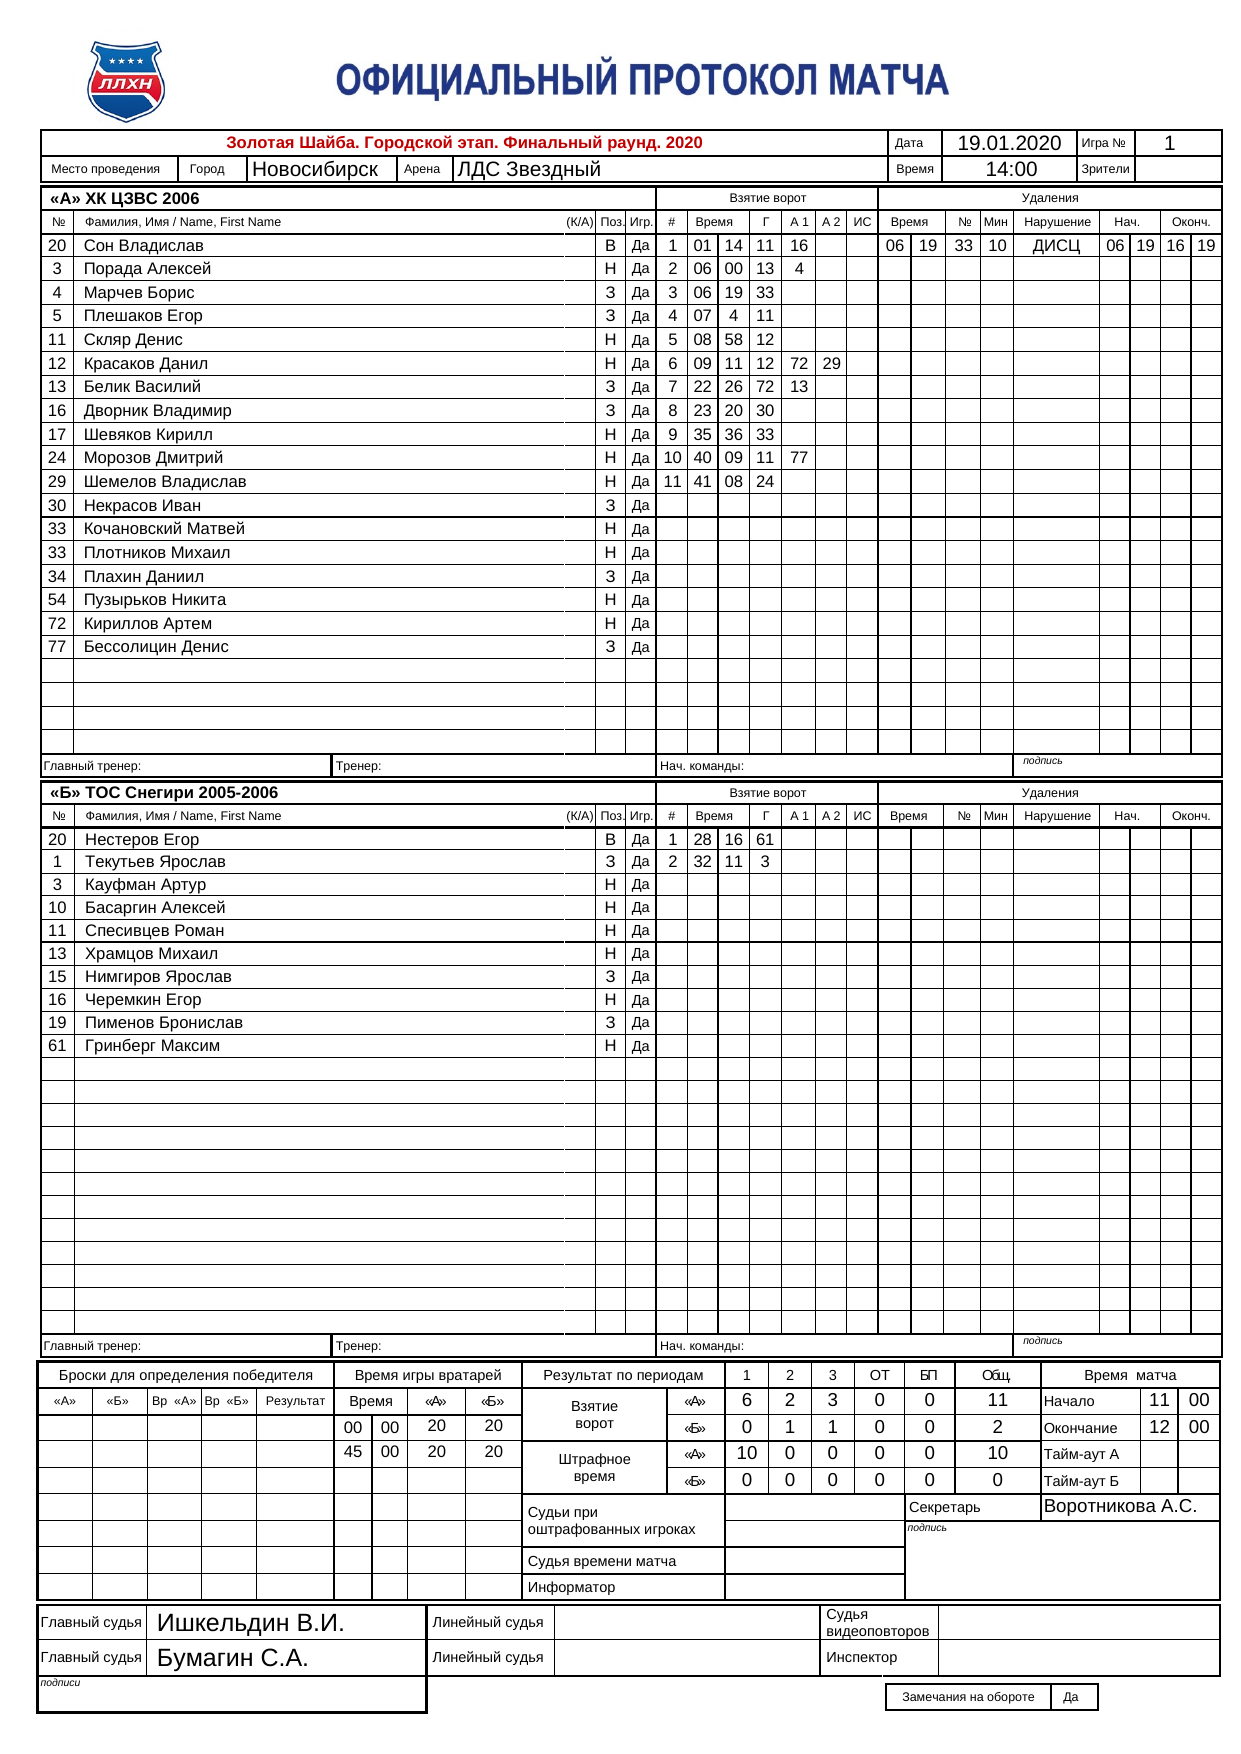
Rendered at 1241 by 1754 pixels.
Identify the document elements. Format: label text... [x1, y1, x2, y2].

table_cell [782, 730, 815, 753]
table_cell [912, 943, 943, 964]
table_cell 1 [42, 850, 74, 872]
table_cell 3 [42, 257, 73, 280]
table_cell 20 [466, 1441, 521, 1467]
table_cell Кочановский Матвей [74, 518, 564, 540]
table_cell Н [596, 943, 625, 964]
table_cell [75, 1127, 564, 1149]
table_cell [565, 518, 595, 540]
table_cell Некрасов Иван [74, 494, 564, 516]
table_cell 11 [42, 328, 73, 351]
table_cell [688, 588, 717, 611]
table_cell [74, 730, 564, 753]
table_cell [1161, 494, 1190, 516]
table_cell [42, 1058, 74, 1079]
table_cell [1100, 636, 1129, 658]
table_cell подписи [39, 1677, 425, 1711]
table_header 3 [812, 1363, 854, 1387]
table_cell [565, 1081, 595, 1103]
table_cell 3 [42, 874, 74, 895]
table_cell [1131, 1242, 1160, 1264]
table_cell Линейный судья [428, 1640, 554, 1675]
table_cell [1192, 829, 1221, 849]
table_cell 26 [719, 376, 749, 398]
table_cell [555, 1606, 819, 1639]
table_cell [1131, 588, 1160, 611]
table_cell [148, 1521, 201, 1546]
table_cell [1192, 1150, 1221, 1172]
table_cell [1131, 257, 1160, 280]
table_cell [1100, 989, 1129, 1011]
table_cell [688, 896, 717, 918]
table_cell Дворник Владимир [74, 399, 564, 422]
table_cell [1014, 565, 1099, 587]
table_cell [42, 1311, 74, 1333]
table_cell [1100, 1058, 1129, 1079]
table_cell 06 [688, 281, 717, 303]
table_cell [946, 588, 980, 611]
table_cell [944, 1311, 980, 1333]
table_cell Бумагин С.А. [147, 1640, 425, 1675]
table_cell [879, 257, 910, 280]
table_cell [466, 1468, 521, 1493]
table_cell [1131, 399, 1160, 422]
table_cell [750, 518, 781, 540]
table_cell Басаргин Алексей [75, 896, 564, 918]
table_cell Морозов Дмитрий [74, 446, 564, 469]
table_cell [373, 1547, 407, 1573]
table_cell [565, 829, 595, 849]
table_cell [750, 943, 781, 964]
table_cell [1131, 328, 1160, 351]
table_cell Белик Василий [74, 376, 564, 398]
table_cell [565, 1265, 595, 1287]
table_cell [1014, 588, 1099, 611]
table_cell [1100, 446, 1129, 469]
table_cell [626, 1311, 655, 1333]
table_cell [1014, 281, 1099, 303]
table_cell [1192, 494, 1221, 516]
table_cell [565, 423, 595, 445]
table_cell Да [626, 494, 655, 516]
table_cell [626, 1288, 655, 1310]
table_cell [912, 1150, 943, 1172]
table_cell Н [596, 470, 625, 493]
table_cell [1014, 1265, 1099, 1287]
table_cell [782, 920, 815, 941]
table_cell [657, 920, 687, 941]
table_cell Время [879, 211, 945, 233]
table_cell Да [626, 376, 655, 398]
table_cell [1014, 730, 1099, 753]
table_cell [335, 1494, 371, 1520]
table_cell Да [626, 989, 655, 1011]
table_cell [750, 565, 781, 587]
table_cell [782, 896, 815, 918]
table_cell Н [596, 612, 625, 634]
table_cell [42, 683, 73, 706]
table_cell [879, 1081, 910, 1103]
table_cell [1192, 1081, 1221, 1103]
table_cell «Б » [466, 1389, 521, 1413]
table_cell [981, 1104, 1013, 1126]
table_header БП [905, 1363, 954, 1387]
table_cell Главный судья [39, 1640, 146, 1675]
table_cell Начало [1042, 1389, 1140, 1413]
table_cell [981, 730, 1013, 753]
table_cell [1192, 1012, 1221, 1033]
table_cell [1014, 659, 1099, 682]
table_cell [782, 1219, 815, 1241]
table_cell [782, 541, 815, 564]
table_cell [565, 1288, 595, 1310]
table_cell [981, 707, 1013, 729]
table_cell [816, 612, 846, 634]
table_cell 34 [42, 565, 73, 587]
table_cell [1014, 352, 1099, 374]
table_cell [565, 376, 595, 398]
table_cell 16 [719, 829, 749, 849]
table_cell Игр. [626, 211, 655, 233]
table_cell Время [889, 157, 941, 181]
table_cell [847, 1265, 877, 1287]
table_cell [944, 1150, 980, 1172]
table_cell [466, 1547, 521, 1573]
table_cell 0 [905, 1415, 954, 1440]
table_cell [688, 1196, 717, 1218]
table_cell [565, 1242, 595, 1264]
table_cell З [596, 494, 625, 516]
table_cell [944, 920, 980, 941]
table_cell [847, 829, 877, 849]
table_cell [657, 896, 687, 918]
table_cell 01 [688, 235, 717, 256]
table_cell [816, 850, 846, 872]
table_cell [1192, 966, 1221, 987]
table_cell 24 [750, 470, 781, 493]
table_cell [1014, 328, 1099, 351]
table_cell 20 [466, 1416, 521, 1440]
table_cell [1014, 966, 1099, 987]
table_cell [42, 1265, 74, 1287]
table_cell [1100, 1265, 1129, 1287]
table_cell [1014, 1219, 1099, 1241]
table_cell [626, 1081, 655, 1103]
table_cell [944, 1242, 980, 1264]
table_cell [688, 1242, 717, 1264]
table_cell [981, 494, 1013, 516]
table_cell [981, 683, 1013, 706]
table_cell Кауфман Артур [75, 874, 564, 895]
table_cell [879, 494, 910, 516]
table_cell [847, 707, 877, 729]
table_cell [912, 920, 943, 941]
table_cell «Б» [668, 1468, 724, 1493]
table_cell 40 [688, 446, 717, 469]
table_cell [466, 1574, 521, 1599]
table_cell [1014, 1196, 1099, 1218]
table_cell [1131, 1081, 1160, 1103]
table_cell [1014, 541, 1099, 564]
table_cell [1100, 707, 1129, 729]
table_cell [946, 541, 980, 564]
table_cell [1014, 943, 1099, 964]
table_cell [1131, 850, 1160, 872]
table_cell ЛДС Звездный [454, 157, 887, 181]
table_cell 0 [726, 1415, 768, 1440]
table_cell [879, 1058, 910, 1079]
table_cell [565, 1173, 595, 1195]
table_cell [1100, 1012, 1129, 1033]
table_cell [782, 1311, 815, 1333]
table_cell 19 [42, 1012, 74, 1033]
table_cell [847, 470, 877, 493]
table_cell [657, 1081, 687, 1103]
table_cell [1192, 1265, 1221, 1287]
table_cell [944, 1265, 980, 1287]
table_cell [626, 683, 655, 706]
table_cell Шевяков Кирилл [74, 423, 564, 445]
table_cell [816, 1012, 846, 1033]
table_cell [981, 1265, 1013, 1287]
table_cell [981, 1035, 1013, 1057]
table_cell [816, 943, 846, 964]
table_cell [847, 989, 877, 1011]
table_cell [93, 1441, 147, 1467]
table_cell 30 [42, 494, 73, 516]
table_cell [657, 1035, 687, 1057]
table_cell [565, 730, 595, 753]
table_cell 23 [688, 399, 717, 422]
table_cell [847, 494, 877, 516]
table_cell [565, 636, 595, 658]
table_cell [782, 305, 815, 327]
table_cell Нач. команды: [657, 1335, 1012, 1356]
table_cell [1131, 1035, 1160, 1057]
table_cell [1161, 850, 1190, 872]
table_cell 41 [688, 470, 717, 493]
table_cell 1 [657, 829, 687, 849]
table_cell [1014, 257, 1099, 280]
table_cell [912, 470, 945, 493]
table_cell [879, 399, 910, 422]
table_cell [750, 1242, 781, 1264]
table_cell [257, 1494, 333, 1520]
table_cell 19 [912, 235, 945, 256]
table_cell Мин [981, 211, 1013, 233]
table_cell [565, 446, 595, 469]
table_header 1 [1136, 131, 1221, 155]
table_cell [202, 1441, 256, 1467]
table_cell 1 [769, 1415, 811, 1440]
table_cell [1131, 659, 1160, 682]
table_cell 33 [750, 281, 781, 303]
table_cell [879, 305, 910, 327]
table_cell [1100, 850, 1129, 872]
table_cell [626, 1265, 655, 1287]
table_cell [1100, 470, 1129, 493]
table_cell Н [596, 896, 625, 918]
table_cell [1192, 376, 1221, 398]
table_cell 6 [726, 1389, 768, 1413]
table_cell [1100, 423, 1129, 445]
table_cell [335, 1521, 371, 1546]
table_cell [1136, 157, 1221, 181]
table_cell [596, 1058, 625, 1079]
table_cell [944, 874, 980, 895]
table_cell Да [626, 966, 655, 987]
table_cell [596, 1081, 625, 1103]
table_cell 00 [373, 1441, 407, 1467]
table_cell [93, 1468, 147, 1493]
table_cell [75, 1265, 564, 1287]
table_cell [912, 1219, 943, 1241]
table_cell [879, 683, 910, 706]
table_cell 7 [657, 376, 687, 398]
table_cell [657, 1311, 687, 1333]
table_cell 2 [657, 850, 687, 872]
table_cell 12 [750, 328, 781, 351]
table_cell [1161, 1265, 1190, 1287]
table_cell [816, 1127, 846, 1149]
table_cell Да [626, 305, 655, 327]
table_cell [816, 1173, 846, 1195]
table_cell [1131, 612, 1160, 634]
table_cell [816, 1242, 846, 1264]
table_cell [981, 1012, 1013, 1033]
table_cell [879, 588, 910, 611]
table_cell [879, 1035, 910, 1057]
table_cell [565, 235, 595, 256]
table_cell [912, 1288, 943, 1310]
table_cell [879, 565, 910, 587]
table_cell [847, 565, 877, 587]
table_cell [944, 1035, 980, 1057]
table_cell [879, 1242, 910, 1264]
table_cell [782, 494, 815, 516]
table_cell [1131, 281, 1160, 303]
table_cell [816, 1196, 846, 1218]
table_cell 17 [42, 423, 73, 445]
table_cell [946, 281, 980, 303]
table_cell [946, 305, 980, 327]
table_cell [626, 1127, 655, 1149]
table_cell [565, 1058, 595, 1079]
table_cell [1131, 518, 1160, 540]
table_cell [93, 1521, 147, 1546]
table_cell [912, 446, 945, 469]
table_header Время матча [1042, 1363, 1219, 1387]
table_cell [1179, 1468, 1219, 1493]
table_cell 72 [750, 376, 781, 398]
table_cell [565, 1150, 595, 1172]
table_cell [981, 352, 1013, 374]
table_cell [782, 1196, 815, 1218]
table_cell 36 [719, 423, 749, 445]
table_cell [879, 1150, 910, 1172]
table_cell Да [626, 612, 655, 634]
table_cell [1014, 612, 1099, 634]
table_cell [946, 636, 980, 658]
table_cell [565, 1035, 595, 1057]
table_cell 00 [1179, 1415, 1219, 1440]
table_cell [626, 1242, 655, 1264]
table_cell [373, 1468, 407, 1493]
table_cell [1192, 257, 1221, 280]
table_cell [373, 1574, 407, 1599]
table_cell [1014, 305, 1099, 327]
table_cell [981, 850, 1013, 872]
table_cell [946, 399, 980, 422]
table_cell [596, 659, 625, 682]
table_cell [1192, 1242, 1221, 1264]
table_cell [879, 1219, 910, 1241]
table_cell [257, 1468, 333, 1493]
table_cell [719, 920, 749, 941]
table_cell [782, 943, 815, 964]
table_cell [1014, 1081, 1099, 1103]
table_cell 14:00 [943, 157, 1076, 181]
table_cell [1192, 989, 1221, 1011]
table_cell 13 [42, 376, 73, 398]
table_cell [1161, 565, 1190, 587]
table_cell [148, 1547, 201, 1573]
table_cell [688, 683, 717, 706]
table_cell Н [596, 1035, 625, 1057]
table_header Дата [889, 131, 941, 155]
table_cell [719, 494, 749, 516]
table_cell [847, 1081, 877, 1103]
table_cell [1161, 943, 1190, 964]
table_cell [782, 707, 815, 729]
table_cell [1100, 1035, 1129, 1057]
table_cell [847, 446, 877, 469]
table_cell [719, 707, 749, 729]
table_cell [816, 1104, 846, 1126]
table_cell [782, 423, 815, 445]
table_cell [1192, 399, 1221, 422]
table_cell [657, 1219, 687, 1241]
table_cell [946, 612, 980, 634]
table_cell [1014, 1311, 1099, 1333]
table_cell Скляр Денис [74, 328, 564, 351]
table_cell Н [596, 352, 625, 374]
table_cell [1014, 494, 1099, 516]
table_cell [1192, 659, 1221, 682]
table_cell [879, 328, 910, 351]
table_header Время игры вратарей [335, 1363, 521, 1387]
table_cell [1161, 257, 1190, 280]
table_cell [1100, 920, 1129, 941]
table_cell [565, 328, 595, 351]
table_cell [688, 1219, 717, 1241]
table_cell [42, 1219, 74, 1241]
table_cell [750, 1104, 781, 1126]
table_cell 0 [956, 1468, 1040, 1493]
table_cell [879, 470, 910, 493]
table_cell [750, 920, 781, 941]
table_cell [626, 1196, 655, 1218]
table_cell [912, 376, 945, 398]
table_cell [75, 1219, 564, 1241]
table_cell [1161, 874, 1190, 895]
table_cell [944, 829, 980, 849]
table_cell [816, 707, 846, 729]
table_cell [657, 565, 687, 587]
table_cell [912, 829, 943, 849]
table_cell Плахин Даниил [74, 565, 564, 587]
table_cell [847, 1288, 877, 1310]
table_cell [750, 874, 781, 895]
table_cell Зрители [1078, 157, 1134, 181]
table_cell ИС [847, 211, 877, 233]
table_cell [1161, 1035, 1190, 1057]
table_cell [1100, 328, 1129, 351]
table_cell Оконч. [1161, 211, 1221, 233]
table_cell 2 [657, 257, 687, 280]
table_cell [883, 1677, 1220, 1681]
table_cell [1100, 1219, 1129, 1241]
table_cell [719, 1035, 749, 1057]
table_cell [944, 966, 980, 987]
table_cell [944, 1104, 980, 1126]
table_cell [657, 1242, 687, 1264]
table_cell [1192, 541, 1221, 564]
table_cell [75, 1058, 564, 1079]
table_cell [1014, 707, 1099, 729]
table_cell «А» [408, 1389, 465, 1413]
table_header Игра № [1078, 131, 1134, 155]
table_cell 16 [42, 399, 73, 422]
table_cell [565, 989, 595, 1011]
table_cell [981, 920, 1013, 941]
table_cell [816, 989, 846, 1011]
table_cell [879, 829, 910, 849]
table_cell [1192, 352, 1221, 374]
table_cell [1192, 281, 1221, 303]
table_cell [202, 1494, 256, 1520]
table_cell [1192, 518, 1221, 540]
table_cell 09 [688, 352, 717, 374]
table_cell [847, 896, 877, 918]
table_cell [847, 943, 877, 964]
table_cell [657, 943, 687, 964]
table_cell [719, 1012, 749, 1033]
table_cell [719, 683, 749, 706]
table_cell [565, 541, 595, 564]
table_cell (К/А) [565, 805, 595, 826]
table_cell [93, 1416, 147, 1440]
table_cell [1100, 352, 1129, 374]
table_cell [782, 1265, 815, 1287]
table_cell Секретарь [906, 1495, 1040, 1520]
table_cell [1192, 1288, 1221, 1310]
table_cell Н [596, 588, 625, 611]
table_cell [565, 399, 595, 422]
table_cell [847, 399, 877, 422]
table_cell 4 [782, 257, 815, 280]
table_cell З [596, 399, 625, 422]
table_cell [981, 1081, 1013, 1103]
table_cell [1161, 518, 1190, 540]
table_cell [657, 1173, 687, 1195]
table_cell [1014, 1288, 1099, 1310]
table_cell [782, 612, 815, 634]
table_cell 16 [42, 989, 74, 1011]
table_cell Оконч. [1161, 805, 1221, 826]
table_cell [1192, 896, 1221, 918]
table_cell 0 [855, 1468, 904, 1493]
table_cell [1161, 328, 1190, 351]
table_cell [565, 1196, 595, 1218]
table_cell [1100, 1127, 1129, 1149]
table_cell [816, 874, 846, 895]
table_cell [816, 1265, 846, 1287]
table_cell [946, 257, 980, 280]
table_cell [944, 1288, 980, 1310]
table_header Удаления [879, 783, 1221, 803]
table_cell [1161, 281, 1190, 303]
table_cell 06 [1100, 235, 1129, 256]
table_cell [1100, 659, 1129, 682]
table_cell [596, 683, 625, 706]
table_cell Да [626, 352, 655, 374]
table_cell [912, 399, 945, 422]
table_cell [944, 989, 980, 1011]
table_cell [719, 896, 749, 918]
table_cell [688, 494, 717, 516]
table_cell [939, 1640, 1219, 1675]
table_cell [981, 1173, 1013, 1195]
table_cell [981, 541, 1013, 564]
table_cell [719, 1196, 749, 1218]
table_cell «Б» [668, 1415, 724, 1440]
table_cell Бессолицин Денис [74, 636, 564, 658]
table_cell [750, 636, 781, 658]
table_cell [879, 896, 910, 918]
table_cell [1131, 541, 1160, 564]
table_cell Да [626, 565, 655, 587]
table_cell [1100, 966, 1129, 987]
table_cell [39, 1521, 92, 1546]
table_cell Линейный судья [428, 1606, 554, 1639]
table_cell [657, 588, 687, 611]
table_cell Взятие ворот [523, 1389, 666, 1440]
table_cell 33 [42, 541, 73, 564]
table_cell [1014, 850, 1099, 872]
table_cell 11 [719, 850, 749, 872]
table_cell [1131, 943, 1160, 964]
table_cell [782, 989, 815, 1011]
table_cell [782, 1012, 815, 1033]
table_cell [944, 1081, 980, 1103]
table_cell Да [626, 423, 655, 445]
table_cell 35 [688, 423, 717, 445]
table_cell [1131, 376, 1160, 398]
table_cell 20 [408, 1416, 465, 1440]
table_cell [912, 896, 943, 918]
table_cell [879, 920, 910, 941]
table_cell З [596, 565, 625, 587]
table_cell [1100, 896, 1129, 918]
table_cell 45 [335, 1441, 371, 1467]
table_cell [657, 1196, 687, 1218]
table_cell [1131, 565, 1160, 587]
table_cell [42, 659, 73, 682]
table_cell [847, 588, 877, 611]
table_cell [816, 399, 846, 422]
table_cell [1192, 1104, 1221, 1126]
table_cell 0 [812, 1442, 854, 1467]
table_cell [74, 707, 564, 729]
table_header 19.01.2020 [943, 131, 1076, 155]
table_cell Судьи при оштрафованных игроках [523, 1495, 724, 1546]
table_cell Главный тренер: [42, 1335, 330, 1356]
table_cell [657, 1104, 687, 1126]
table_cell [879, 1288, 910, 1310]
table_cell 12 [750, 352, 781, 374]
table_cell [1100, 518, 1129, 540]
table_cell 1 [812, 1415, 854, 1440]
table_cell Новосибирск [248, 157, 396, 181]
table_cell [719, 1081, 749, 1103]
table_cell [981, 470, 1013, 493]
table_cell [42, 1081, 74, 1103]
table_cell [912, 257, 945, 280]
table_cell [657, 636, 687, 658]
table_cell [596, 730, 625, 753]
table_cell [1131, 423, 1160, 445]
table_cell [782, 1242, 815, 1264]
table_cell [1014, 1242, 1099, 1264]
table_cell [1192, 423, 1221, 445]
table_cell 00 [1179, 1389, 1219, 1413]
table_cell А 1 [782, 211, 815, 233]
table_cell [719, 518, 749, 540]
table_cell [782, 1150, 815, 1172]
table_cell Кириллов Артем [74, 612, 564, 634]
table_cell [879, 943, 910, 964]
table_cell [657, 1265, 687, 1287]
table_cell [1161, 1196, 1190, 1218]
table_cell [596, 1104, 625, 1126]
table_cell [944, 850, 980, 872]
table_cell [1100, 943, 1129, 964]
table_cell [719, 1288, 749, 1310]
table_cell [1131, 494, 1160, 516]
table_cell [1192, 588, 1221, 611]
table_cell [1192, 565, 1221, 587]
table_cell [1014, 1035, 1099, 1057]
table_cell [816, 446, 846, 469]
table_cell [847, 1150, 877, 1172]
table_cell Мин [981, 805, 1013, 826]
table_cell [879, 707, 910, 729]
table_cell Н [596, 989, 625, 1011]
table_cell [626, 1219, 655, 1241]
table_cell [912, 707, 945, 729]
table_cell [1131, 446, 1160, 469]
table_cell [626, 1104, 655, 1126]
table_cell [1192, 850, 1221, 872]
table_cell 9 [657, 423, 687, 445]
table_cell [688, 1104, 717, 1126]
table_cell 00 [335, 1416, 371, 1440]
table_cell [565, 683, 595, 706]
table_cell «А» [39, 1389, 92, 1413]
table_cell [981, 612, 1013, 634]
table_cell Текутьев Ярослав [75, 850, 564, 872]
table_cell [1131, 829, 1160, 849]
table_cell [408, 1574, 465, 1599]
table_cell [1192, 305, 1221, 327]
table_cell [847, 1311, 877, 1333]
table_cell [688, 1311, 717, 1333]
table_cell [565, 1012, 595, 1033]
table_cell [1131, 1058, 1160, 1079]
table_cell [1014, 1104, 1099, 1126]
table_cell 10 [981, 235, 1013, 256]
table_cell Н [596, 446, 625, 469]
table_cell Информатор [523, 1575, 724, 1599]
table_cell 19 [1192, 235, 1221, 256]
table_cell [1161, 1242, 1190, 1264]
table_cell Поз. [596, 211, 625, 233]
table_cell [596, 1150, 625, 1172]
table_cell [816, 730, 846, 753]
table_cell [946, 494, 980, 516]
table_cell [202, 1574, 256, 1599]
table_cell [912, 1035, 943, 1057]
table_cell [1100, 1173, 1129, 1195]
table_cell [912, 1265, 943, 1287]
table_cell [1100, 612, 1129, 634]
table_cell [428, 1677, 882, 1711]
table_cell [750, 1311, 781, 1333]
table_cell [565, 1219, 595, 1241]
table_cell [946, 683, 980, 706]
table_cell 29 [816, 352, 846, 374]
table_cell [1192, 470, 1221, 493]
table_header Да [1052, 1685, 1097, 1709]
table_cell 0 [905, 1442, 954, 1467]
table_cell [1192, 328, 1221, 351]
table_header Удаления [879, 188, 1221, 209]
table_cell [946, 470, 980, 493]
table_cell [408, 1494, 465, 1520]
table_cell # [657, 211, 687, 233]
table_cell [1161, 423, 1190, 445]
table_cell [1131, 1265, 1160, 1287]
table_cell [719, 730, 749, 753]
table_cell [1100, 1288, 1129, 1310]
table_cell [202, 1521, 256, 1546]
table_cell 30 [750, 399, 781, 422]
table_cell [912, 588, 945, 611]
table_cell [1161, 966, 1190, 987]
table_cell [565, 966, 595, 987]
table_cell [750, 541, 781, 564]
table_cell [688, 541, 717, 564]
table_cell [816, 1311, 846, 1333]
table_cell [912, 730, 945, 753]
table_cell [74, 683, 564, 706]
table_cell подпись [906, 1522, 1219, 1599]
table_cell [816, 565, 846, 587]
table_cell [782, 399, 815, 422]
table_cell 0 [905, 1468, 954, 1493]
picture [5, 28, 1179, 129]
table_cell [879, 446, 910, 469]
table_cell Н [596, 874, 625, 895]
table_cell [1100, 1196, 1129, 1218]
table_cell [626, 730, 655, 753]
table_cell [1100, 305, 1129, 327]
table_cell [912, 565, 945, 587]
table_cell [782, 565, 815, 587]
table_cell [944, 1196, 980, 1218]
table_cell [39, 1494, 92, 1520]
table_cell [1161, 470, 1190, 493]
table_cell [981, 588, 1013, 611]
table_cell [1131, 1127, 1160, 1149]
table_cell [1141, 1441, 1177, 1467]
table_cell [565, 659, 595, 682]
table_cell Н [596, 423, 625, 445]
table_cell [816, 328, 846, 351]
table_cell [912, 1242, 943, 1264]
table_cell [879, 423, 910, 445]
table_cell 06 [688, 257, 717, 280]
table_header Взятие ворот [657, 188, 877, 209]
table_cell [39, 1441, 92, 1467]
table_cell 77 [782, 446, 815, 469]
table_cell 10 [657, 446, 687, 469]
table_cell [726, 1575, 904, 1599]
table_cell [657, 659, 687, 682]
table_cell [257, 1416, 333, 1440]
table_cell [981, 896, 1013, 918]
table_cell [596, 1288, 625, 1310]
table_cell [75, 1173, 564, 1195]
table_cell [626, 1058, 655, 1079]
table_cell [816, 920, 846, 941]
table_cell [847, 612, 877, 634]
table_cell [750, 896, 781, 918]
table_cell [1014, 989, 1099, 1011]
table_cell ДИСЦ [1014, 235, 1099, 256]
table_cell [565, 1311, 595, 1333]
table_cell ИС [847, 805, 877, 826]
table_cell [981, 1150, 1013, 1172]
table_cell [981, 659, 1013, 682]
table_cell [847, 1012, 877, 1033]
table_cell 4 [657, 305, 687, 327]
table_cell [688, 636, 717, 658]
table_cell [257, 1574, 333, 1599]
table_header 2 [769, 1363, 811, 1387]
table_cell [946, 376, 980, 398]
table_header «Б» ТОС Снегири 2005-2006 [42, 783, 655, 803]
table_cell 20 [42, 235, 73, 256]
table_cell [981, 281, 1013, 303]
table_cell Н [596, 541, 625, 564]
table_cell [847, 423, 877, 445]
table_cell [1014, 1173, 1099, 1195]
table_cell Да [626, 829, 655, 849]
table_cell [1014, 470, 1099, 493]
table_cell [257, 1441, 333, 1467]
table_cell [946, 565, 980, 587]
table_cell [816, 305, 846, 327]
table_cell [879, 874, 910, 895]
table_cell [688, 1150, 717, 1172]
table_cell [816, 423, 846, 445]
table_cell [946, 446, 980, 469]
table_cell [879, 659, 910, 682]
table_cell [657, 612, 687, 634]
table_cell [688, 730, 717, 753]
table_cell [782, 1058, 815, 1079]
table_cell [565, 305, 595, 327]
table_cell [912, 423, 945, 445]
table_cell [912, 659, 945, 682]
table_cell [39, 1547, 92, 1573]
table_cell [847, 257, 877, 280]
table_cell [1131, 1311, 1160, 1333]
table_cell Спесивцев Роман [75, 920, 564, 941]
table_cell [946, 518, 980, 540]
table_cell [1131, 874, 1160, 895]
table_cell 20 [42, 829, 74, 849]
table_cell [657, 1150, 687, 1172]
table_cell [75, 1104, 564, 1126]
table_cell [879, 1311, 910, 1333]
table_cell 0 [812, 1468, 854, 1493]
table_cell [726, 1495, 904, 1520]
table_cell [719, 588, 749, 611]
table_cell [750, 1150, 781, 1172]
table_cell Результат [257, 1389, 333, 1413]
table_cell [565, 612, 595, 634]
table_cell [750, 1288, 781, 1310]
table_cell [719, 943, 749, 964]
table_cell 0 [769, 1442, 811, 1467]
table_cell [1192, 730, 1221, 753]
table_cell [596, 1196, 625, 1218]
table_cell [847, 659, 877, 682]
table_cell [981, 1242, 1013, 1264]
table_cell [565, 470, 595, 493]
table_cell [981, 943, 1013, 964]
table_cell Игр. [626, 805, 655, 826]
table_cell подпись [1014, 755, 1221, 776]
table_cell [657, 874, 687, 895]
table_cell Пименов Бронислав [75, 1012, 564, 1033]
table_cell 13 [782, 376, 815, 398]
table_cell [1100, 376, 1129, 398]
table_cell [1131, 920, 1160, 941]
table_cell [1192, 1311, 1221, 1333]
table_cell [93, 1494, 147, 1520]
table_cell 3 [657, 281, 687, 303]
table_cell [1192, 683, 1221, 706]
table_cell [626, 659, 655, 682]
table_cell 32 [688, 850, 717, 872]
table_cell [1100, 730, 1129, 753]
table_cell 8 [657, 399, 687, 422]
table_cell Тренер: [333, 755, 655, 776]
table_cell [847, 281, 877, 303]
table_cell [1192, 1058, 1221, 1079]
table_cell З [596, 281, 625, 303]
table_cell [879, 612, 910, 634]
table_cell Красаков Данил [74, 352, 564, 374]
table_cell [1131, 470, 1160, 493]
table_cell 19 [719, 281, 749, 303]
table_cell Место проведения [42, 157, 177, 181]
table_cell [981, 1288, 1013, 1310]
table_cell [816, 470, 846, 493]
table_cell [688, 565, 717, 587]
table_cell [1014, 683, 1099, 706]
table_cell Нач. команды: [657, 755, 1012, 776]
table_cell [688, 1288, 717, 1310]
table_cell Г [750, 211, 781, 233]
table_cell 16 [1161, 235, 1190, 256]
table_cell [565, 1104, 595, 1126]
table_cell [782, 850, 815, 872]
table_cell [596, 1127, 625, 1149]
table_cell [847, 235, 877, 256]
table_cell [1131, 989, 1160, 1011]
table_cell Время [688, 211, 749, 233]
table_cell Да [626, 588, 655, 611]
table_cell Да [626, 281, 655, 303]
table_cell [1014, 636, 1099, 658]
table_cell [912, 1173, 943, 1195]
table_cell [42, 1242, 74, 1264]
table_cell [847, 730, 877, 753]
table_cell Нимгиров Ярослав [75, 966, 564, 987]
table_cell [1192, 1219, 1221, 1241]
table_cell 15 [42, 966, 74, 987]
table_cell [1100, 281, 1129, 303]
table_cell [1131, 1196, 1160, 1218]
table_cell Да [626, 1012, 655, 1033]
table_cell [879, 966, 910, 987]
table_cell [1014, 896, 1099, 918]
table_cell [847, 920, 877, 941]
table_cell Да [626, 636, 655, 658]
table_cell [466, 1494, 521, 1520]
table_cell 11 [719, 352, 749, 374]
table_cell Инспектор [821, 1640, 938, 1675]
table_cell [944, 896, 980, 918]
table_cell [782, 829, 815, 849]
table_cell [912, 989, 943, 1011]
table_cell [1179, 1441, 1219, 1467]
table_cell Вр «А» [148, 1389, 201, 1413]
table_cell 61 [750, 829, 781, 849]
table_cell [1161, 683, 1190, 706]
table_cell [879, 850, 910, 872]
table_cell [782, 966, 815, 987]
table_cell [726, 1521, 904, 1546]
table_cell [981, 636, 1013, 658]
table_cell 09 [719, 446, 749, 469]
table_cell [912, 612, 945, 634]
table_cell [408, 1547, 465, 1573]
table_cell [1161, 1288, 1190, 1310]
table_cell 77 [42, 636, 73, 658]
table_cell [879, 376, 910, 398]
table_cell [750, 612, 781, 634]
table_cell Нестеров Егор [75, 829, 564, 849]
table_cell [939, 1606, 1219, 1639]
table_cell [1161, 1127, 1190, 1149]
table_cell [847, 1058, 877, 1079]
table_cell 08 [719, 470, 749, 493]
table_cell [1014, 1058, 1099, 1079]
table_cell Марчев Борис [74, 281, 564, 303]
table_cell Да [626, 874, 655, 895]
table_cell [719, 966, 749, 987]
table_cell [946, 352, 980, 374]
table_cell [1161, 707, 1190, 729]
table_cell [847, 850, 877, 872]
table_cell [1014, 1127, 1099, 1149]
table_cell [1099, 1682, 1220, 1711]
table_cell [596, 1265, 625, 1287]
table_cell Н [596, 920, 625, 941]
table_cell 00 [719, 257, 749, 280]
table_cell 10 [42, 896, 74, 918]
table_cell [688, 707, 717, 729]
table_cell 00 [373, 1416, 407, 1440]
table_cell [879, 1173, 910, 1195]
table_cell Судья видеоповторов [821, 1606, 938, 1639]
table_cell [1161, 399, 1190, 422]
table_cell [981, 446, 1013, 469]
table_cell [565, 707, 595, 729]
table_cell В [596, 829, 625, 849]
table_cell [657, 494, 687, 516]
table_cell [466, 1521, 521, 1546]
table_cell [879, 989, 910, 1011]
table_cell [944, 1173, 980, 1195]
table_cell [719, 1058, 749, 1079]
table_cell [75, 1288, 564, 1310]
table_cell [257, 1547, 333, 1573]
table_cell [1131, 1150, 1160, 1172]
table_cell [981, 305, 1013, 327]
table_cell [202, 1547, 256, 1573]
table_cell [816, 494, 846, 516]
table_cell [565, 588, 595, 611]
table_cell [944, 1127, 980, 1149]
table_cell [1131, 1288, 1160, 1310]
table_cell [946, 659, 980, 682]
table_cell [657, 966, 687, 987]
table_cell [879, 1265, 910, 1287]
table_cell [555, 1640, 819, 1675]
table_cell Н [596, 328, 625, 351]
table_cell З [596, 1012, 625, 1033]
table_cell [657, 1012, 687, 1033]
table_cell [596, 1242, 625, 1264]
table_cell [816, 1288, 846, 1310]
table_cell [257, 1521, 333, 1546]
table_cell [1161, 636, 1190, 658]
table_cell [688, 1058, 717, 1079]
table_cell [879, 281, 910, 303]
table_cell «А» [668, 1442, 724, 1467]
table_cell [565, 352, 595, 374]
table_cell [75, 1081, 564, 1103]
table_cell 5 [657, 328, 687, 351]
table_cell [879, 1196, 910, 1218]
table_cell Да [626, 943, 655, 964]
table_cell [1100, 1311, 1129, 1333]
table_cell [1192, 1173, 1221, 1195]
table_cell Вр «Б» [202, 1389, 256, 1413]
table_cell [782, 683, 815, 706]
table_cell [1161, 1104, 1190, 1126]
table_cell [726, 1548, 904, 1573]
table_cell [596, 707, 625, 729]
table_cell [750, 707, 781, 729]
table_header Золотая Шайба. Городской этап. Финальный раунд. 2020 [42, 131, 887, 155]
table_cell [42, 730, 73, 753]
table_cell [750, 1219, 781, 1241]
table_cell [657, 1127, 687, 1149]
table_cell подпись [1014, 1335, 1221, 1356]
table_cell З [596, 376, 625, 398]
table_cell Город [179, 157, 246, 181]
table_cell [719, 565, 749, 587]
table_cell 11 [956, 1389, 1040, 1413]
table_cell 06 [879, 235, 910, 256]
table_cell [912, 874, 943, 895]
table_cell [688, 966, 717, 987]
table_cell 0 [855, 1415, 904, 1440]
table_cell [912, 541, 945, 564]
table_cell № [42, 211, 73, 233]
table_cell [626, 1150, 655, 1172]
table_cell [657, 730, 687, 753]
table_cell [879, 730, 910, 753]
table_cell [565, 1127, 595, 1149]
table_cell [719, 1311, 749, 1333]
table_header Общ. [956, 1363, 1040, 1387]
table_cell [74, 659, 564, 682]
table_cell 4 [719, 305, 749, 327]
table_cell [816, 1150, 846, 1172]
table_cell [657, 1288, 687, 1310]
table_cell [565, 565, 595, 587]
table_cell [75, 1242, 564, 1264]
table_cell А 2 [816, 805, 846, 826]
table_cell Фамилия, Имя / Name, First Name [75, 805, 565, 826]
table_cell [912, 850, 943, 872]
table_cell [719, 1150, 749, 1172]
table_cell [657, 989, 687, 1011]
table_cell З [596, 636, 625, 658]
table_cell Г [750, 805, 781, 826]
table_cell [1131, 352, 1160, 374]
table_cell [1192, 1127, 1221, 1149]
table_cell [202, 1468, 256, 1493]
table_cell [816, 235, 846, 256]
table_cell [1100, 399, 1129, 422]
table_cell [1161, 896, 1190, 918]
table_cell 33 [946, 235, 980, 256]
table_cell (К/А) [565, 211, 595, 233]
table_cell [688, 518, 717, 540]
table_cell [816, 518, 846, 540]
table_cell [750, 659, 781, 682]
table_cell [1192, 446, 1221, 469]
table_cell [912, 1012, 943, 1033]
table_cell 07 [688, 305, 717, 327]
table_cell [981, 829, 1013, 849]
table_cell 13 [42, 943, 74, 964]
table_cell [688, 943, 717, 964]
table_cell [782, 328, 815, 351]
table_cell [1131, 1219, 1160, 1241]
table_cell [1100, 588, 1129, 611]
table_cell [1100, 565, 1129, 587]
table_cell [202, 1416, 256, 1440]
table_cell [688, 989, 717, 1011]
table_cell Штрафное время [523, 1442, 666, 1493]
table_cell [782, 1288, 815, 1310]
table_cell [816, 376, 846, 398]
table_cell [39, 1468, 92, 1493]
table_cell [912, 636, 945, 658]
table_cell [782, 659, 815, 682]
table_cell [782, 518, 815, 540]
table_cell [335, 1574, 371, 1599]
table_cell [1131, 730, 1160, 753]
table_cell [42, 1173, 74, 1195]
table_cell «А» [668, 1389, 724, 1413]
table_cell Фамилия, Имя / Name, First Name [74, 211, 565, 233]
table_cell 13 [750, 257, 781, 280]
table_cell [1141, 1468, 1177, 1493]
table_cell [847, 352, 877, 374]
table_cell [1014, 518, 1099, 540]
table_cell № [946, 211, 980, 233]
table_cell [847, 305, 877, 327]
table_cell Тайм-аут Б [1042, 1468, 1140, 1493]
table_cell [1100, 541, 1129, 564]
table_cell [42, 1127, 74, 1149]
table_cell Ишкельдин В.И. [147, 1606, 425, 1639]
table_cell [719, 1242, 749, 1264]
table_cell [816, 896, 846, 918]
table_cell Да [626, 235, 655, 256]
table_cell Время [335, 1389, 407, 1413]
table_cell [75, 1196, 564, 1218]
table_cell [912, 494, 945, 516]
table_cell [1161, 376, 1190, 398]
table_cell 14 [719, 235, 749, 256]
table_cell [719, 1173, 749, 1195]
table_cell Да [626, 399, 655, 422]
table_cell [719, 989, 749, 1011]
table_cell 24 [42, 446, 73, 469]
table_cell 4 [42, 281, 73, 303]
table_cell [879, 352, 910, 374]
table_cell [1014, 1150, 1099, 1172]
table_cell [688, 920, 717, 941]
table_cell [657, 683, 687, 706]
table_cell [1161, 829, 1190, 849]
table_cell [879, 1012, 910, 1033]
table_cell [750, 989, 781, 1011]
table_cell № [944, 805, 980, 826]
table_cell Сон Владислав [74, 235, 564, 256]
table_cell [750, 1035, 781, 1057]
table_cell Нарушение [1014, 805, 1099, 826]
table_cell [688, 1081, 717, 1103]
table_cell 5 [42, 305, 73, 327]
table_cell Судья времени матча [523, 1548, 724, 1573]
table_cell [750, 683, 781, 706]
table_cell [750, 1058, 781, 1079]
table_cell Да [626, 920, 655, 941]
table_cell Главный судья [39, 1606, 146, 1639]
table_cell [847, 874, 877, 895]
table_cell Тайм-аут А [1042, 1441, 1140, 1467]
table_cell [39, 1574, 92, 1599]
table_cell Окончание [1042, 1415, 1140, 1440]
table_cell [782, 1173, 815, 1195]
table_cell З [596, 966, 625, 987]
table_cell [1161, 920, 1190, 941]
table_cell Плотников Михаил [74, 541, 564, 564]
table_cell [847, 683, 877, 706]
table_cell Да [626, 541, 655, 564]
table_cell [879, 518, 910, 540]
table_cell [912, 1104, 943, 1126]
table_cell Нарушение [1014, 211, 1099, 233]
table_cell [981, 874, 1013, 895]
table_cell [1161, 541, 1190, 564]
table_cell [1161, 1173, 1190, 1195]
table_cell Да [626, 518, 655, 540]
table_cell [42, 1196, 74, 1218]
table_cell [912, 683, 945, 706]
table_cell Н [596, 257, 625, 280]
table_cell [1131, 683, 1160, 706]
table_cell [719, 874, 749, 895]
table_cell З [596, 305, 625, 327]
table_cell [1192, 943, 1221, 964]
table_cell [719, 659, 749, 682]
table_cell [1100, 1242, 1129, 1264]
table_cell [1100, 494, 1129, 516]
table_cell 3 [812, 1389, 854, 1413]
table_cell 0 [726, 1468, 768, 1493]
table_cell [39, 1416, 92, 1440]
table_cell [981, 1311, 1013, 1333]
table_cell [75, 1311, 564, 1333]
table_cell Шемелов Владислав [74, 470, 564, 493]
table_cell [944, 1012, 980, 1033]
table_cell [847, 376, 877, 398]
table_cell [1100, 1081, 1129, 1103]
table_cell [1192, 612, 1221, 634]
table_cell [750, 1196, 781, 1218]
table_cell [816, 966, 846, 987]
table_cell [912, 1081, 943, 1103]
table_cell 28 [688, 829, 717, 849]
table_cell [75, 1150, 564, 1172]
table_cell [42, 1288, 74, 1310]
table_cell [879, 541, 910, 564]
table_cell [750, 1012, 781, 1033]
table_cell [847, 1104, 877, 1126]
table_cell [944, 1219, 980, 1241]
table_cell Порада Алексей [74, 257, 564, 280]
table_cell [148, 1416, 201, 1440]
table_cell [1014, 376, 1099, 398]
table_cell [335, 1468, 371, 1493]
table_cell [782, 470, 815, 493]
table_cell [816, 541, 846, 564]
table_cell [1192, 707, 1221, 729]
table_cell [688, 1127, 717, 1149]
table_cell Плешаков Егор [74, 305, 564, 327]
table_cell [1014, 399, 1099, 422]
table_cell [1192, 920, 1221, 941]
table_cell 61 [42, 1035, 74, 1057]
table_cell [626, 1173, 655, 1195]
table_cell [981, 376, 1013, 398]
table_cell [565, 257, 595, 280]
table_cell [816, 636, 846, 658]
table_cell [847, 1127, 877, 1149]
table_cell [1014, 829, 1099, 849]
table_cell А 2 [816, 211, 846, 233]
table_cell 11 [750, 235, 781, 256]
table_cell [657, 707, 687, 729]
table_cell Поз. [596, 805, 625, 826]
table_cell [946, 423, 980, 445]
table_cell [1100, 1150, 1129, 1172]
table_cell [1100, 683, 1129, 706]
table_cell [93, 1574, 147, 1599]
table_cell [912, 966, 943, 987]
table_cell 0 [769, 1468, 811, 1493]
table_cell [981, 1219, 1013, 1241]
table_cell [981, 423, 1013, 445]
table_cell [782, 1127, 815, 1149]
table_cell [1161, 1058, 1190, 1079]
table_cell «Б» [93, 1389, 147, 1413]
table_cell 20 [719, 399, 749, 422]
table_cell [1161, 1012, 1190, 1033]
table_cell [335, 1547, 371, 1573]
table_cell [373, 1494, 407, 1520]
table_cell Н [596, 518, 625, 540]
table_cell 54 [42, 588, 73, 611]
table_header Замечания на обороте [887, 1685, 1050, 1709]
table_cell Тренер: [333, 1335, 655, 1356]
table_cell [1161, 989, 1190, 1011]
table_cell [719, 1265, 749, 1287]
table_cell 33 [42, 518, 73, 540]
table_cell [750, 1265, 781, 1287]
table_cell 1 [657, 235, 687, 256]
table_cell [981, 518, 1013, 540]
table_cell Арена [398, 157, 452, 181]
table_cell [847, 1173, 877, 1195]
table_cell [1131, 966, 1160, 987]
table_cell 19 [1131, 235, 1160, 256]
table_cell [981, 399, 1013, 422]
table_cell [1161, 1219, 1190, 1241]
table_cell [1100, 257, 1129, 280]
table_cell [688, 1265, 717, 1287]
table_cell [750, 1081, 781, 1103]
table_cell Пузырьков Никита [74, 588, 564, 611]
table_cell 3 [750, 850, 781, 872]
table_cell [1131, 305, 1160, 327]
table_cell [1161, 1150, 1190, 1172]
table_cell [847, 518, 877, 540]
table_cell [782, 1081, 815, 1103]
table_header «А» ХК ЦЗВС 2006 [42, 188, 655, 209]
table_cell [981, 1127, 1013, 1149]
table_cell [657, 541, 687, 564]
table_header Результат по периодам [523, 1363, 724, 1387]
table_cell [750, 966, 781, 987]
table_cell Нач. [1100, 211, 1160, 233]
table_cell 16 [782, 235, 815, 256]
table_cell [1161, 1311, 1190, 1333]
table_cell [847, 328, 877, 351]
table_cell [981, 1196, 1013, 1218]
table_cell [657, 1058, 687, 1079]
table_cell [912, 1058, 943, 1079]
table_cell [816, 1035, 846, 1057]
table_cell [596, 1173, 625, 1195]
table_cell [93, 1547, 147, 1573]
table_cell 0 [905, 1389, 954, 1413]
table_cell [782, 588, 815, 611]
table_cell [782, 874, 815, 895]
table_cell [912, 352, 945, 374]
table_cell Да [626, 446, 655, 469]
table_cell [1192, 1035, 1221, 1057]
table_cell [1014, 874, 1099, 895]
table_cell [1161, 446, 1190, 469]
table_header Броски для определения победителя [39, 1363, 333, 1387]
table_cell [148, 1468, 201, 1493]
table_cell Главный тренер: [42, 755, 330, 776]
table_cell [912, 328, 945, 351]
table_cell [816, 257, 846, 280]
table_cell [847, 1219, 877, 1241]
table_cell [816, 1058, 846, 1079]
table_cell [981, 257, 1013, 280]
table_cell 11 [1141, 1389, 1177, 1413]
table_cell [688, 874, 717, 895]
table_cell [1161, 352, 1190, 374]
table_cell [688, 659, 717, 682]
table_cell 29 [42, 470, 73, 493]
table_cell [1161, 659, 1190, 682]
table_cell [565, 943, 595, 964]
table_cell 08 [688, 328, 717, 351]
table_cell [1014, 920, 1099, 941]
table_cell [981, 989, 1013, 1011]
table_cell [782, 1104, 815, 1126]
table_cell [847, 541, 877, 564]
table_cell 6 [657, 352, 687, 374]
table_cell 10 [956, 1442, 1040, 1467]
table_cell [912, 1127, 943, 1149]
table_cell [565, 920, 595, 941]
table_cell [1161, 612, 1190, 634]
table_cell [1131, 1104, 1160, 1126]
table_cell [408, 1521, 465, 1546]
table_cell [719, 612, 749, 634]
table_cell [1131, 1012, 1160, 1033]
table_cell [1014, 1012, 1099, 1033]
table_cell [946, 707, 980, 729]
table_cell [42, 1104, 74, 1126]
table_cell [42, 707, 73, 729]
table_header 1 [726, 1363, 768, 1387]
table_cell [816, 588, 846, 611]
table_cell [688, 1035, 717, 1057]
table_cell Нач. [1100, 805, 1160, 826]
table_cell [657, 518, 687, 540]
table_cell [816, 659, 846, 682]
table_cell З [596, 850, 625, 872]
table_cell 11 [750, 446, 781, 469]
table_cell [565, 281, 595, 303]
table_cell [944, 943, 980, 964]
table_cell [1161, 588, 1190, 611]
table_cell [847, 636, 877, 658]
table_cell 72 [42, 612, 73, 634]
table_cell [148, 1574, 201, 1599]
table_cell В [596, 235, 625, 256]
table_cell Да [626, 328, 655, 351]
table_cell [1192, 1196, 1221, 1218]
table_cell # [657, 805, 687, 826]
table_cell [879, 1104, 910, 1126]
table_cell Черемкин Егор [75, 989, 564, 1011]
table_cell 11 [657, 470, 687, 493]
table_cell [847, 966, 877, 987]
table_cell Время [688, 805, 749, 826]
table_cell Да [626, 1035, 655, 1057]
table_cell [688, 612, 717, 634]
table_cell [565, 874, 595, 895]
table_cell [879, 1127, 910, 1149]
table_cell [719, 1127, 749, 1149]
table_cell [1100, 829, 1129, 849]
table_cell № [42, 805, 74, 826]
table_cell [626, 707, 655, 729]
table_cell [847, 1196, 877, 1218]
table_cell [879, 636, 910, 658]
table_header ОТ [855, 1363, 904, 1387]
table_cell [565, 850, 595, 872]
table_cell [42, 1150, 74, 1172]
table_cell [1014, 446, 1099, 469]
table_cell [816, 1219, 846, 1241]
table_cell [1100, 1104, 1129, 1126]
table_cell [1131, 1173, 1160, 1195]
table_cell [565, 494, 595, 516]
table_cell [688, 1173, 717, 1195]
table_cell [750, 1127, 781, 1149]
table_cell 2 [769, 1389, 811, 1413]
table_cell [596, 1219, 625, 1241]
table_cell [912, 518, 945, 540]
table_cell [1161, 305, 1190, 327]
table_cell 12 [42, 352, 73, 374]
table_cell [847, 1242, 877, 1264]
table_cell [816, 829, 846, 849]
table_cell [750, 730, 781, 753]
table_cell [719, 1219, 749, 1241]
table_cell [1131, 636, 1160, 658]
table_cell [719, 541, 749, 564]
table_cell 20 [408, 1441, 465, 1467]
table_cell 2 [956, 1415, 1040, 1440]
table_cell [719, 636, 749, 658]
table_cell [1014, 423, 1099, 445]
table_cell [946, 730, 980, 753]
table_cell [782, 281, 815, 303]
table_cell Гринберг Максим [75, 1035, 564, 1057]
table_cell [750, 1173, 781, 1195]
table_cell [816, 683, 846, 706]
table_cell 11 [42, 920, 74, 941]
table_cell [912, 1196, 943, 1218]
table_cell [1131, 896, 1160, 918]
table_cell [981, 1058, 1013, 1079]
table_cell [1161, 1081, 1190, 1103]
table_cell [816, 281, 846, 303]
table_cell [981, 328, 1013, 351]
table_cell [981, 966, 1013, 987]
table_cell 58 [719, 328, 749, 351]
table_cell 72 [782, 352, 815, 374]
table_cell [719, 1104, 749, 1126]
table_cell [912, 305, 945, 327]
table_cell [946, 328, 980, 351]
table_cell [912, 281, 945, 303]
table_cell [847, 1035, 877, 1057]
table_cell Воротникова А.С. [1042, 1495, 1219, 1520]
table_cell [373, 1521, 407, 1546]
table_cell Время [879, 805, 943, 826]
table_cell 33 [750, 423, 781, 445]
table_cell [1192, 636, 1221, 658]
table_cell 0 [855, 1442, 904, 1467]
table_cell Да [626, 850, 655, 872]
table_cell Храмцов Михаил [75, 943, 564, 964]
table_cell [148, 1441, 201, 1467]
table_cell [148, 1494, 201, 1520]
table_cell [596, 1311, 625, 1333]
table_cell 22 [688, 376, 717, 398]
table_cell 10 [726, 1442, 768, 1467]
table_cell [750, 494, 781, 516]
table_cell [816, 1081, 846, 1103]
table_cell Да [626, 896, 655, 918]
table_cell [565, 896, 595, 918]
table_cell 12 [1141, 1415, 1177, 1440]
table_cell Да [626, 257, 655, 280]
table_cell [1192, 874, 1221, 895]
table_cell [1131, 707, 1160, 729]
table_cell [1100, 874, 1129, 895]
table_cell [408, 1468, 465, 1493]
table_cell [688, 1012, 717, 1033]
table_cell [944, 1058, 980, 1079]
table_cell 11 [750, 305, 781, 327]
table_cell [1161, 730, 1190, 753]
table_cell 0 [855, 1389, 904, 1413]
table_header Взятие ворот [657, 783, 877, 803]
table_cell [912, 1311, 943, 1333]
table_cell [782, 1035, 815, 1057]
table_cell [782, 636, 815, 658]
table_cell А 1 [782, 805, 815, 826]
table_cell Да [626, 470, 655, 493]
table_cell [750, 588, 781, 611]
table_cell [981, 565, 1013, 587]
